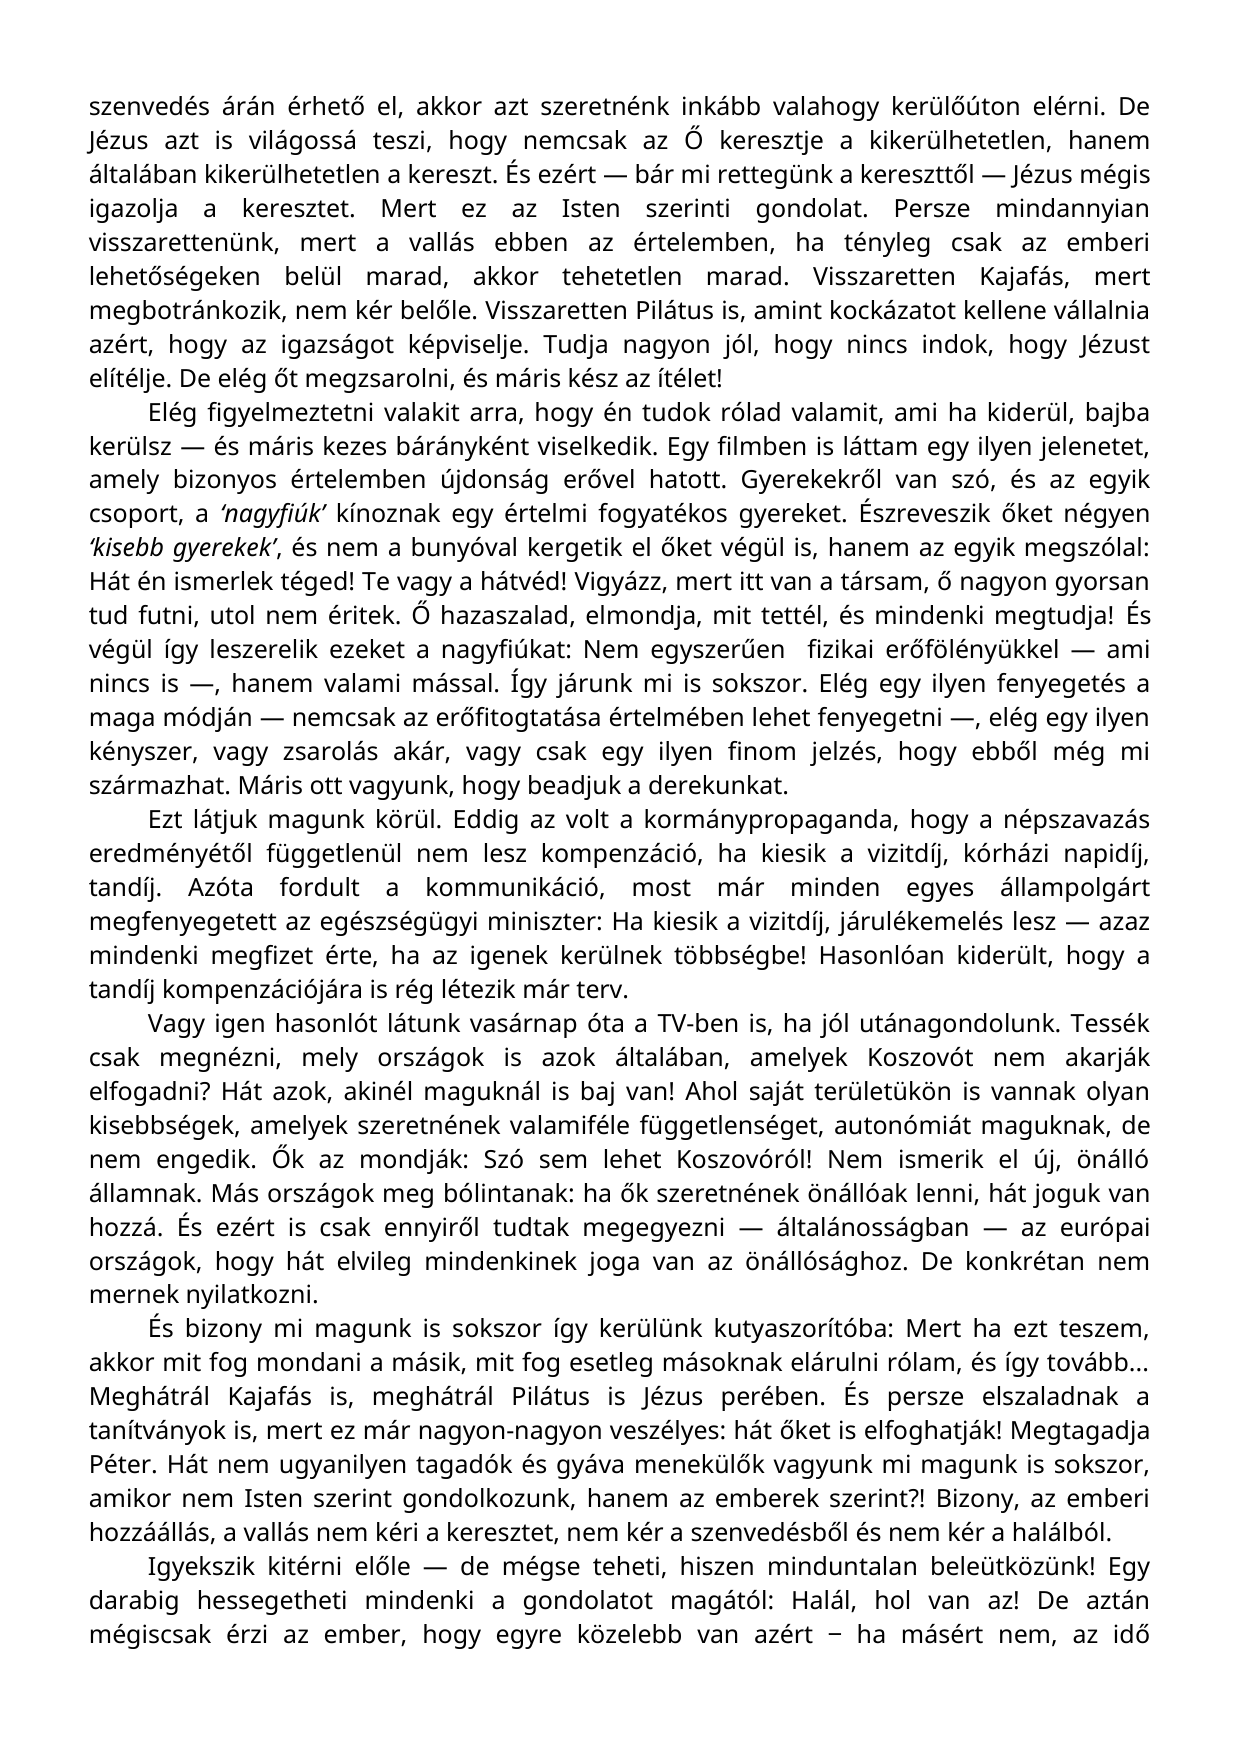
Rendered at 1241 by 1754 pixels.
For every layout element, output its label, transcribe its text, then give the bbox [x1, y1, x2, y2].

text És bizony mi magunk is sokszor így kerülünk kutyaszorítóba: Mert ha ezt teszem, akkor mit fog mondani a másik, mit fog esetleg másoknak elárulni rólam, és így tovább... Meghátrál Kajafás is, meghátrál Pilátus is Jézus perében. És persze elszaladnak a tanítványok is, mert ez már nagyon-nagyon veszélyes: hát őket is elfoghatják! Megtagadja Péter. Hát nem ugyanilyen tagadók és gyáva menekülők vagyunk mi magunk is sokszor, amikor nem Isten szerint gondolkozunk, hanem az emberek szerint?! Bizony, az emberi hozzáállás, a vallás nem kéri a keresztet, nem kér a szenvedésből és nem kér a halálból. [88, 1311, 1152, 1549]
text Vagy igen hasonlót látunk vasárnap óta a TV-ben is, ha jól utánagondolunk. Tessék csak megnézni, mely országok is azok általában, amelyek Koszovót nem akarják elfogadni? Hát azok, akinél maguknál is baj van! Ahol saját területükön is vannak olyan kisebbségek, amelyek szeretnének valamiféle függetlenséget, autonómiát maguknak, de nem engedik. Ők az mondják: Szó sem lehet Koszovóról! Nem ismerik el új, önálló államnak. Más országok meg bólintanak: ha ők szeretnének önállóak lenni, hát joguk van hozzá. És ezért is csak ennyiről tudtak megegyezni ― általánosságban ― az európai országok, hogy hát elvileg mindenkinek joga van az önállósághoz. De konkrétan nem mernek nyilatkozni. [88, 1005, 1152, 1311]
text Igyekszik kitérni előle ― de mégse teheti, hiszen minduntalan beleütközünk! Egy darabig hessegetheti mindenki a gondolatot magától: Halál, hol van az! De aztán mégiscsak érzi az ember, hogy egyre közelebb van azért ‒ ha másért nem, az idő [88, 1549, 1152, 1651]
text szenvedés árán érhető el, akkor azt szeretnénk inkább valahogy kerülőúton elérni. De Jézus azt is világossá teszi, hogy nemcsak az Ő keresztje a kikerülhetetlen, hanem általában kikerülhetetlen a kereszt. És ezért ― bár mi rettegünk a kereszttől ― Jézus mégis igazolja a keresztet. Mert ez az Isten szerinti gondolat. Persze mindannyian visszarettenünk, mert a vallás ebben az értelemben, ha tényleg csak az emberi lehetőségeken belül marad, akkor tehetetlen marad. Visszaretten Kajafás, mert megbotránkozik, nem kér belőle. Visszaretten Pilátus is, amint kockázatot kellene vállalnia azért, hogy az igazságot képviselje. Tudja nagyon jól, hogy nincs indok, hogy Jézust elítélje. De elég őt megzsarolni, és máris kész az ítélet! [88, 88, 1152, 394]
text Ezt látjuk magunk körül. Eddig az volt a kormánypropaganda, hogy a népszavazás eredményétől függetlenül nem lesz kompenzáció, ha kiesik a vizitdíj, kórházi napidíj, tandíj. Azóta fordult a kommunikáció, most már minden egyes állampolgárt megfenyegetett az egészségügyi miniszter: Ha kiesik a vizitdíj, járulékemelés lesz ― azaz mindenki megfizet érte, ha az igenek kerülnek többségbe! Hasonlóan kiderült, hogy a tandíj kompenzációjára is rég létezik már terv. [88, 802, 1152, 1005]
text Elég figyelmeztetni valakit arra, hogy én tudok rólad valamit, ami ha kiderül, bajba kerülsz ― és máris kezes bárányként viselkedik. Egy filmben is láttam egy ilyen jelenetet, amely bizonyos értelemben újdonság erővel hatott. Gyerekekről van szó, és az egyik csoport, a ‘nagyfiúk’ kínoznak egy értelmi fogyatékos gyereket. Észreveszik őket négyen ‘kisebb gyerekek’, és nem a bunyóval kergetik el őket végül is, hanem az egyik megszólal: Hát én ismerlek téged! Te vagy a hátvéd! Vigyázz, mert itt van a társam, ő nagyon gyorsan tud futni, utol nem éritek. Ő hazaszalad, elmondja, mit tettél, és mindenki megtudja! És végül így leszerelik ezeket a nagyfiúkat: Nem egyszerűen fizikai erőfölényükkel ― ami nincs is ―, hanem valami mással. Így járunk mi is sokszor. Elég egy ilyen fenyegetés a maga módján ― nemcsak az erőfitogtatása értelmében lehet fenyegetni ―, elég egy ilyen kényszer, vagy zsarolás akár, vagy csak egy ilyen finom jelzés, hogy ebből még mi származhat. Máris ott vagyunk, hogy beadjuk a derekunkat. [88, 394, 1152, 802]
